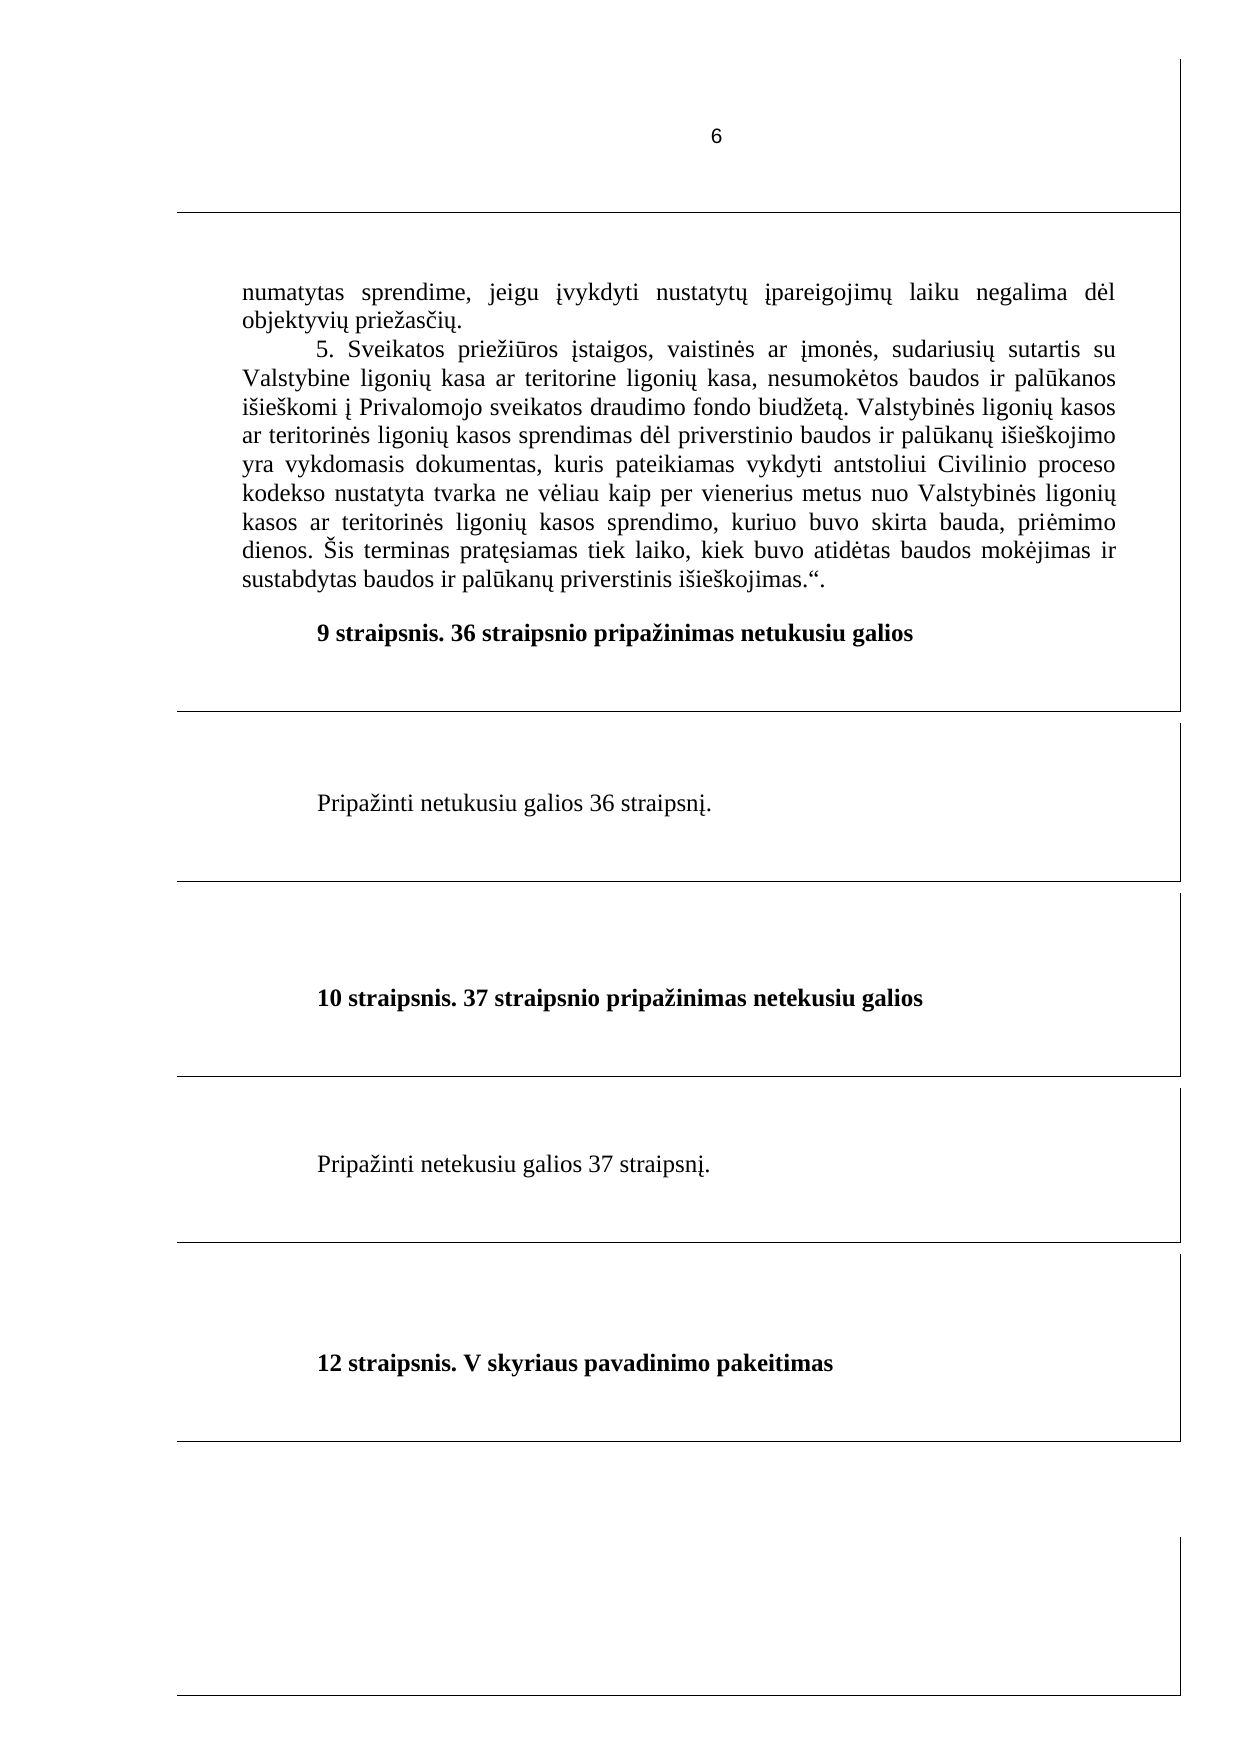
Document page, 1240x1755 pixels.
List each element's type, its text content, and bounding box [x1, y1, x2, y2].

text 10 straipsnis. 37 straipsnio pripažinimas netekusiu galios [177, 987, 1180, 1076]
text 9 straipsnis. 36 straipsnio pripažinimas netukusiu galios [177, 622, 1180, 711]
text Pripažinti netekusiu galios 37 straipsnį. [177, 1088, 1180, 1242]
text Pripažinti netukusiu galios 36 straipsnį. [177, 723, 1180, 881]
text numatytas sprendime, jeigu įvykdyti nustatytų įpareigojimų laiku negalima dėl objektyvių priežasčių. [177, 212, 1180, 334]
text 5. Sveikatos priežiūros įstaigos, vaistinės ar įmonės, sudariusių sutartis su Valstybine ligonių kasa ar teritorine ligonių kasa, nesumokėtos baudos ir palūkanos išieškomi į Privalomojo sveikatos draudimo fondo biudžetą. Valstybinės ligonių kasos ar teritorinės ligonių kasos sprendimas dėl priverstinio baudos ir palūkanų išieškojimo yra vykdomasis dokumentas, kuris pateikiamas vykdyti antstoliui Civilinio proceso kodekso nustatyta tvarka ne vėliau kaip per vienerius metus nuo Valstybinės ligonių kasos ar teritorinės ligonių kasos sprendimo, kuriuo buvo skirta bauda, priėmimo dienos. Šis terminas pratęsiamas tiek laiko, kiek buvo atidėtas baudos mokėjimas ir sustabdytas baudos ir palūkanų priverstinis išieškojimas.“. [177, 334, 1180, 593]
text 12 straipsnis. V skyriaus pavadinimo pakeitimas [177, 1348, 1180, 1441]
